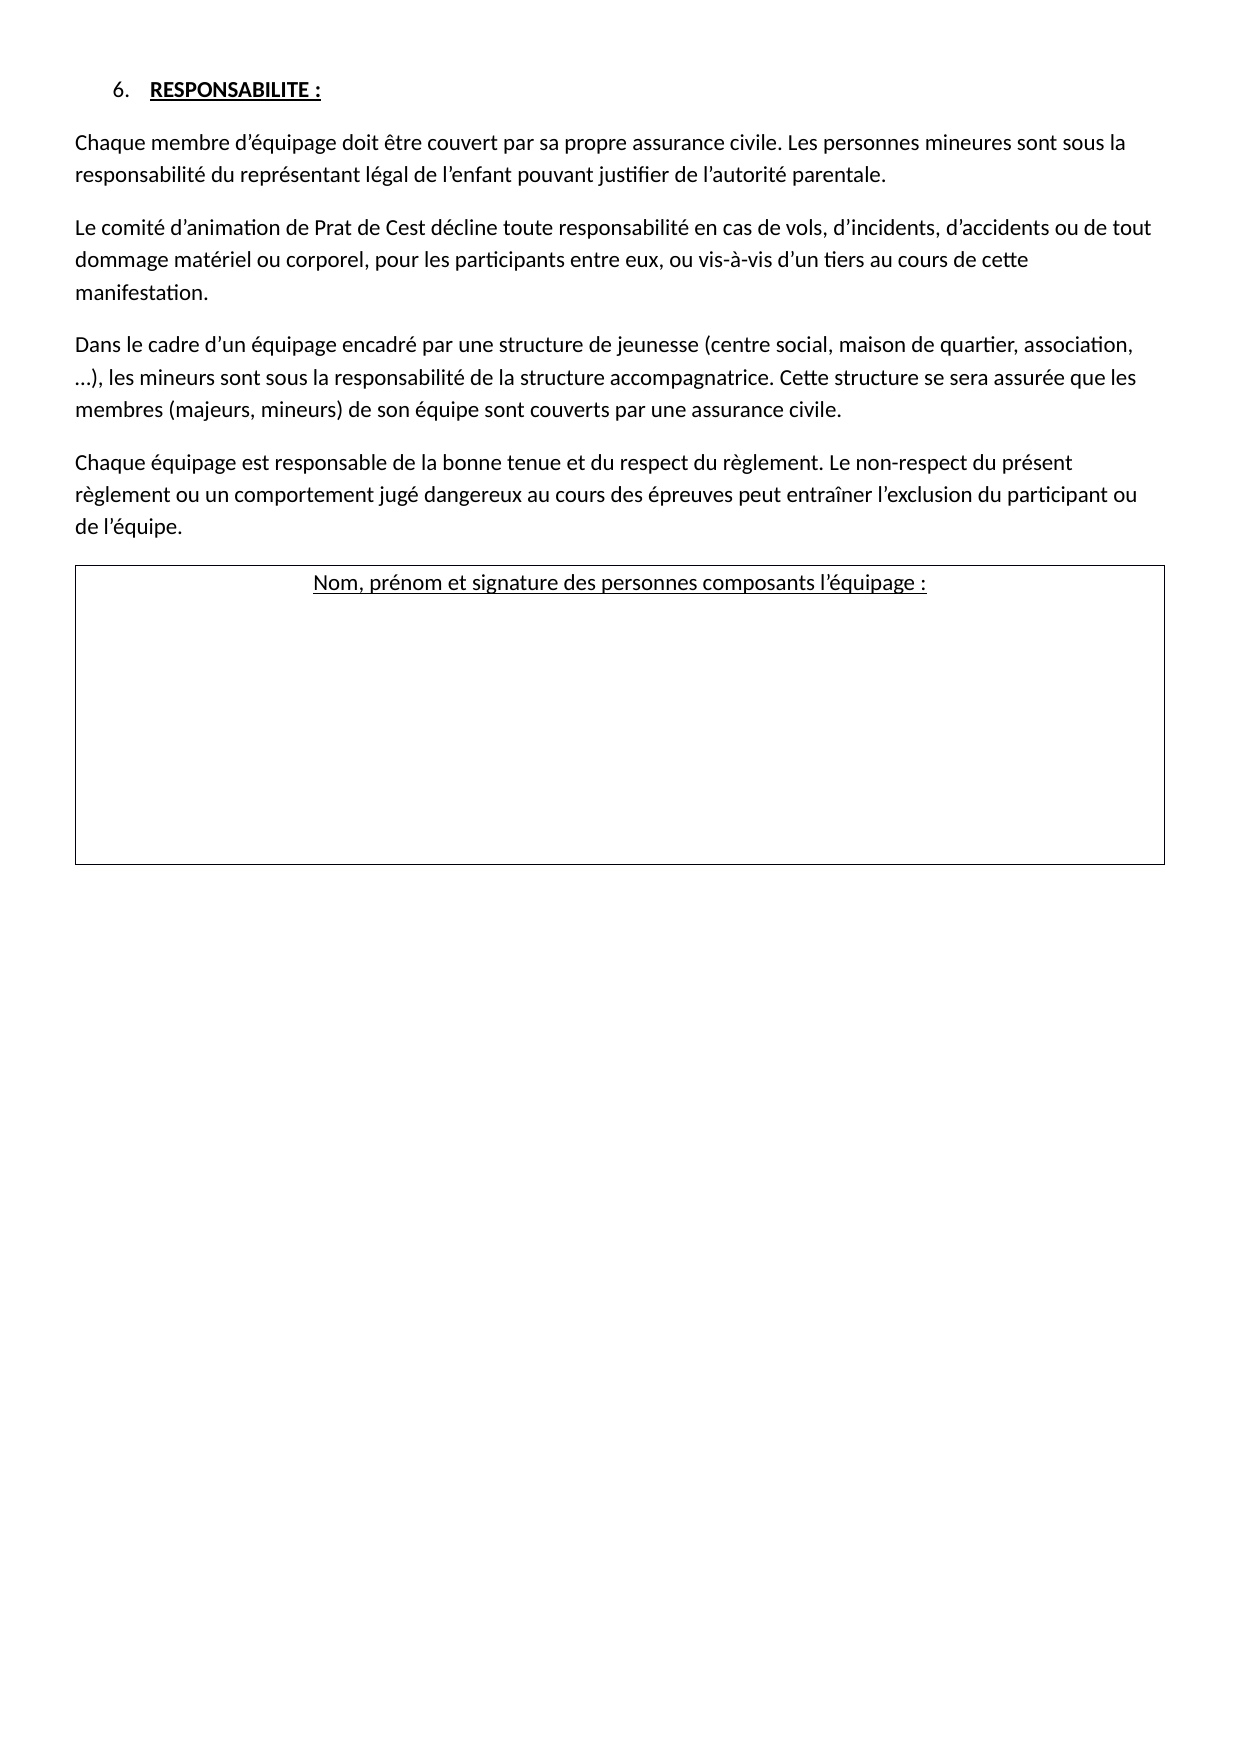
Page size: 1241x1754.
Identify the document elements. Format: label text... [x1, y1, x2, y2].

text Chaque équipage est responsable de la bonne tenue et du respect du règlement. Le non-respect du présent règlement ou un comportement jugé dangereux au cours des épreuves peut entraîner l’exclusion du participant ou de l’équipe. [75, 448, 1165, 540]
text Le comité d’animation de Prat de Cest décline toute responsabilité en cas de vols, d’incidents, d’accidents ou de tout dommage matériel ou corporel, pour les participants entre eux, ou vis-à-vis d’un tiers au cours de cette manifestation. [75, 213, 1165, 306]
text Chaque membre d’équipage doit être couvert par sa propre assurance civile. Les personnes mineures sont sous la responsabilité du représentant légal de l’enfant pouvant justifier de l’autorité parentale. [75, 128, 1165, 188]
text Nom, prénom et signature des personnes composants l’équipage : [76, 566, 1164, 597]
text Dans le cadre d’un équipage encadré par une structure de jeunesse (centre social, maison de quartier, association, …), les mineurs sont sous la responsabilité de la structure accompagnatrice. Cette structure se sera assurée que les membres (majeurs, mineurs) de son équipe sont couverts par une assurance civile. [75, 331, 1165, 423]
list RESPONSABILITE : [112, 75, 1165, 103]
